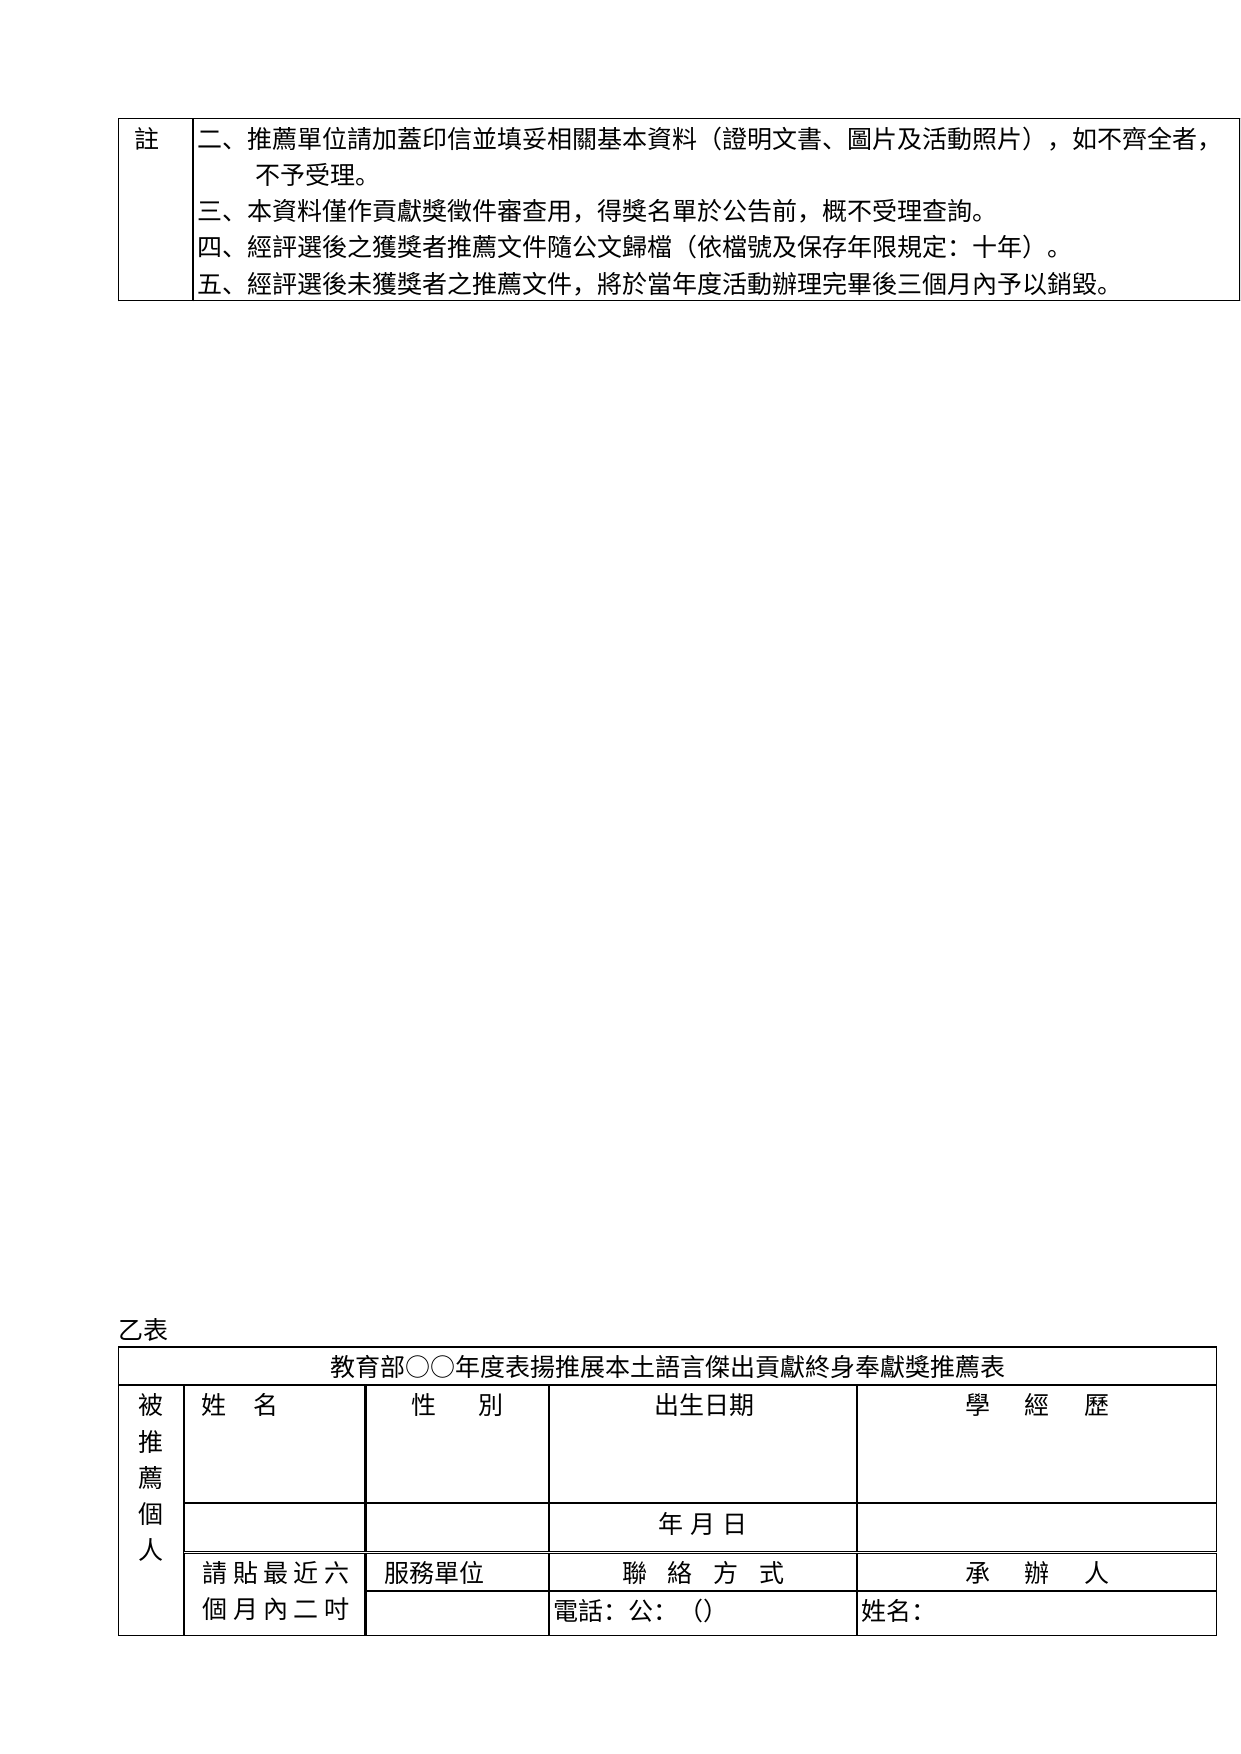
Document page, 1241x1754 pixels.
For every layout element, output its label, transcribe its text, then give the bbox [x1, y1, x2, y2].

table_cell 電話：公：（） [550, 1592, 856, 1635]
table_cell 請貼最近六個月內二吋 [185, 1554, 364, 1635]
table_cell [367, 1592, 548, 1635]
table_cell 姓名： [858, 1592, 1216, 1635]
table_header 教育部○○年度表揚推展本土語言傑出貢獻終身奉獻獎推薦表 [119, 1348, 1216, 1384]
table_cell 出生日期 [550, 1386, 856, 1502]
table_cell 服務單位 [367, 1554, 548, 1590]
table_cell 聯 絡 方 式 [550, 1554, 856, 1590]
table_cell 姓 名 [185, 1386, 364, 1502]
table_cell 年 月 日 [550, 1504, 856, 1551]
table_cell [367, 1504, 548, 1551]
table_cell 承 辦 人 [858, 1554, 1216, 1590]
table_cell 被推薦個人 [119, 1386, 183, 1635]
table_cell 性 別 [367, 1386, 548, 1502]
table_cell [858, 1504, 1216, 1551]
table_cell 學 經 歷 [858, 1386, 1216, 1502]
table_cell 二、推薦單位請加蓋印信並填妥相關基本資料（證明文書、圖片及活動照片），如不齊全者，不予受理。 三、本資料僅作貢獻獎徵件審查用，得獎名單於公告前，概不受理查詢。 四、經評選後之獲獎者推薦文件隨公文歸檔（依檔號及保存年限規定：十年）。 五、經評選後未獲獎者之推薦文件，將於當年度活動辦理完畢後三個月內予以銷毀。 [194, 119, 1239, 300]
text 乙表 [118, 1310, 1122, 1346]
table_cell 註 [119, 119, 192, 300]
table_cell [185, 1504, 364, 1551]
